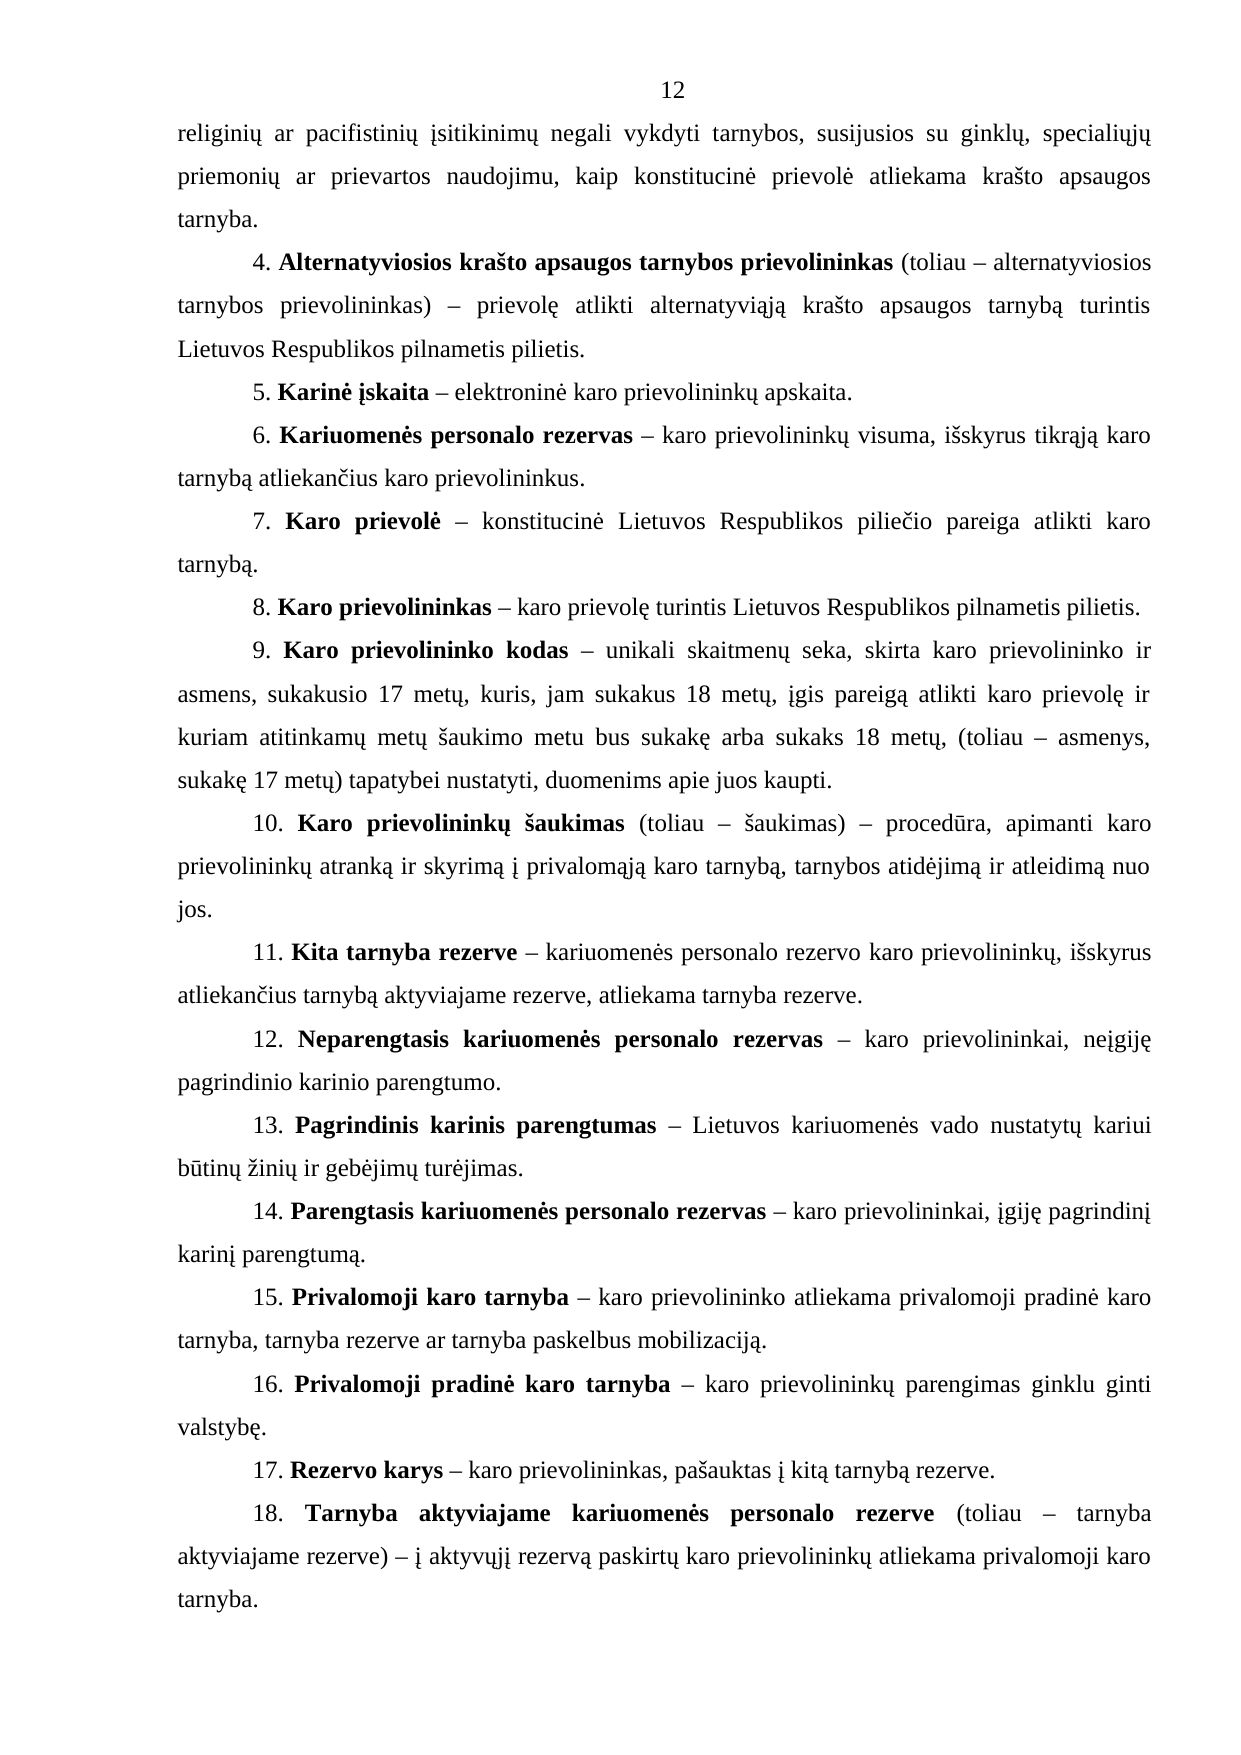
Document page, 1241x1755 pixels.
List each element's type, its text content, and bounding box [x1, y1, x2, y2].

text 15. Privalomoji karo tarnyba – karo prievolininko atliekama privalomoji pradinė karo tarnyba, tarnyba rezerve ar tarnyba paskelbus mobilizaciją. [177, 1282, 1152, 1354]
text 7. Karo prievolė – konstitucinė Lietuvos Respublikos piliečio pareiga atlikti karo tarnybą. [177, 506, 1152, 578]
text 10. Karo prievolininkų šaukimas (toliau – šaukimas) – procedūra, apimanti karo prievolininkų atranką ir skyrimą į privalomąją karo tarnybą, tarnybos atidėjimą ir atleidimą nuo jos. [177, 808, 1152, 923]
text 13. Pagrindinis karinis parengtumas – Lietuvos kariuomenės vado nustatytų kariui būtinų žinių ir gebėjimų turėjimas. [177, 1110, 1152, 1182]
text 16. Privalomoji pradinė karo tarnyba – karo prievolininkų parengimas ginklu ginti valstybę. [177, 1369, 1152, 1441]
text 18. Tarnyba aktyviajame kariuomenės personalo rezerve (toliau – tarnyba aktyviajame rezerve) – į aktyvųjį rezervą paskirtų karo prievolininkų atliekama privalomoji karo tarnyba. [177, 1498, 1152, 1613]
text 4. Alternatyviosios krašto apsaugos tarnybos prievolininkas (toliau – alternatyviosios tarnybos prievolininkas) – prievolę atlikti alternatyviąją krašto apsaugos tarnybą turintis Lietuvos Respublikos pilnametis pilietis. [177, 247, 1152, 362]
text 17. Rezervo karys – karo prievolininkas, pašauktas į kitą tarnybą rezerve. [177, 1455, 1152, 1484]
text 14. Parengtasis kariuomenės personalo rezervas – karo prievolininkai, įgiję pagrindinį karinį parengtumą. [177, 1196, 1152, 1268]
text religinių ar pacifistinių įsitikinimų negali vykdyti tarnybos, susijusios su ginklų, specialiųjų priemonių ar prievartos naudojimu, kaip konstitucinė prievolė atliekama krašto apsaugos tarnyba. [177, 118, 1152, 233]
text 9. Karo prievolininko kodas – unikali skaitmenų seka, skirta karo prievolininko ir asmens, sukakusio 17 metų, kuris, jam sukakus 18 metų, įgis pareigą atlikti karo prievolę ir kuriam atitinkamų metų šaukimo metu bus sukakę arba sukaks 18 metų, (toliau – asmenys, sukakę 17 metų) tapatybei nustatyti, duomenims apie juos kaupti. [177, 636, 1152, 794]
text 8. Karo prievolininkas – karo prievolę turintis Lietuvos Respublikos pilnametis pilietis. [177, 592, 1152, 621]
text 12. Neparengtasis kariuomenės personalo rezervas – karo prievolininkai, neįgiję pagrindinio karinio parengtumo. [177, 1024, 1152, 1096]
text 5. Karinė įskaita – elektroninė karo prievolininkų apskaita. [177, 377, 1152, 406]
text 11. Kita tarnyba rezerve – kariuomenės personalo rezervo karo prievolininkų, išskyrus atliekančius tarnybą aktyviajame rezerve, atliekama tarnyba rezerve. [177, 937, 1152, 1009]
text 6. Kariuomenės personalo rezervas – karo prievolininkų visuma, išskyrus tikrąją karo tarnybą atliekančius karo prievolininkus. [177, 420, 1152, 492]
